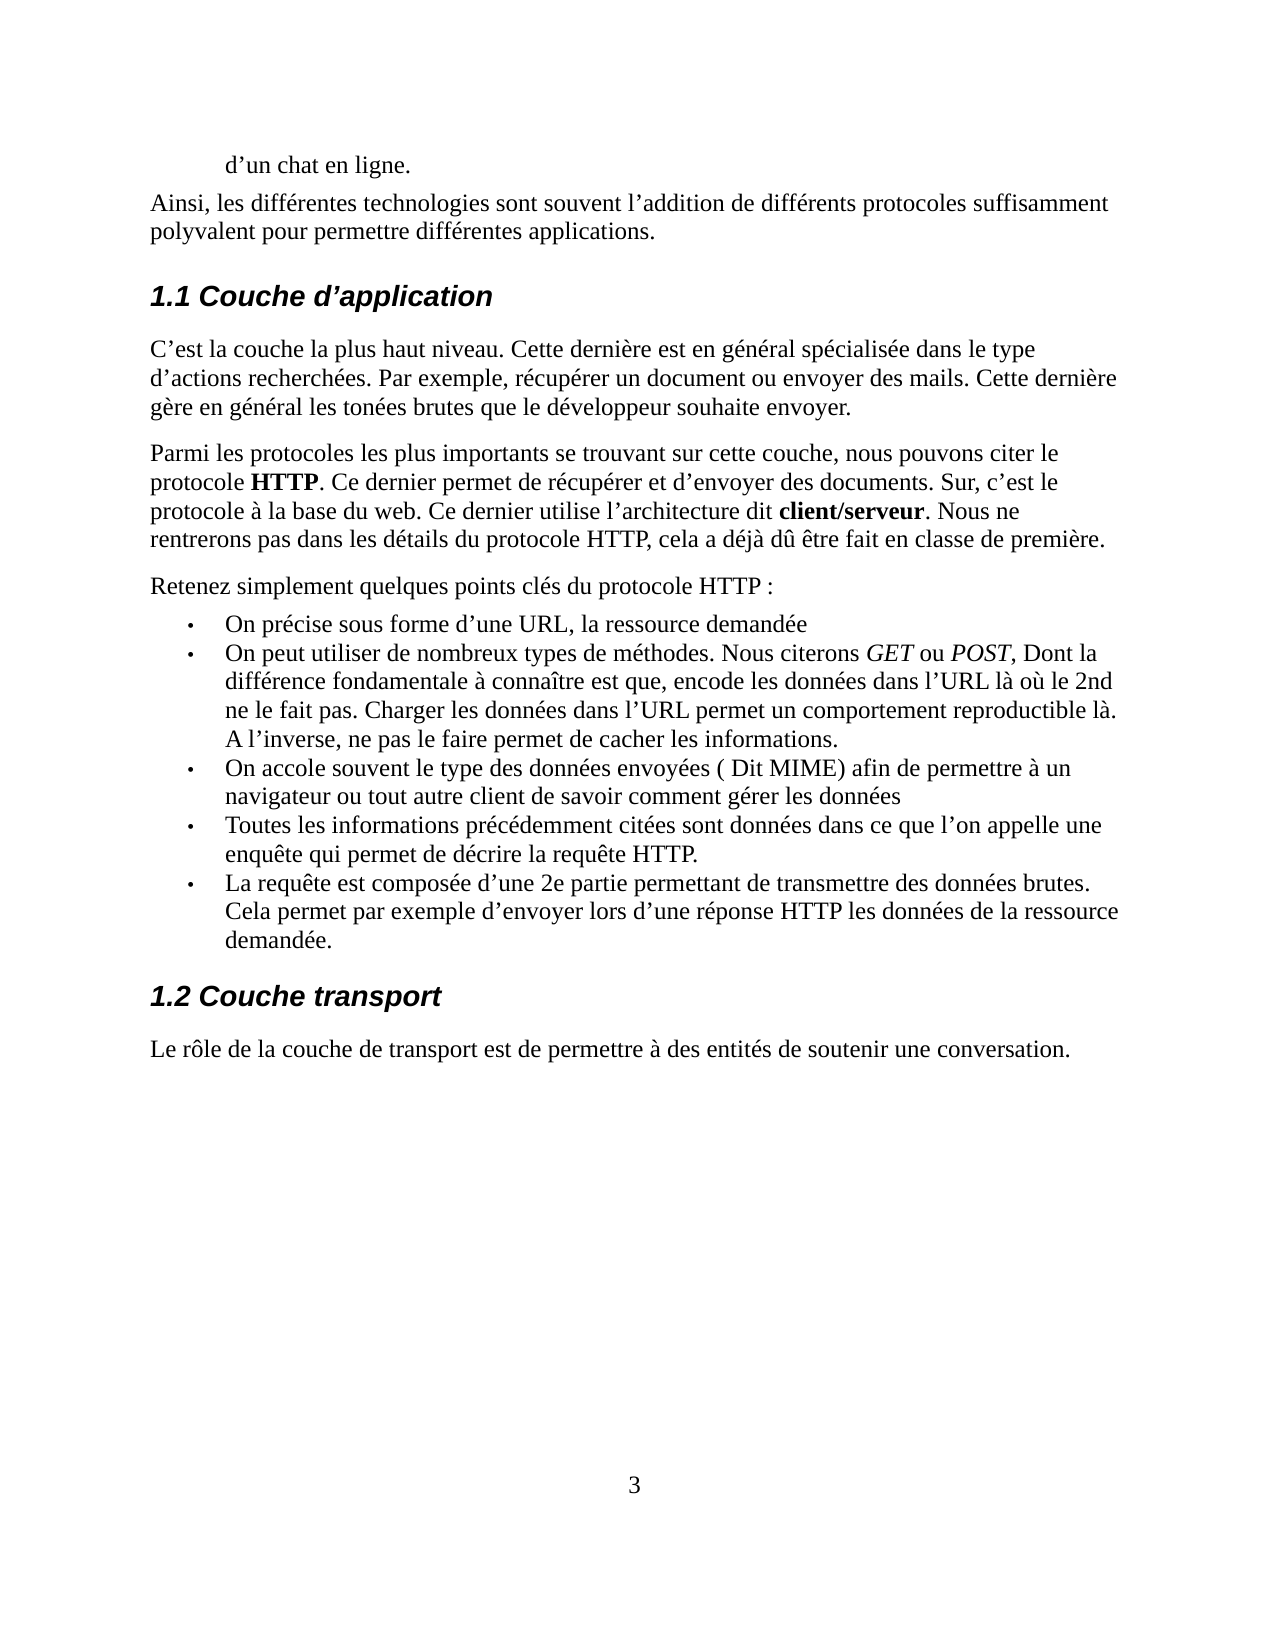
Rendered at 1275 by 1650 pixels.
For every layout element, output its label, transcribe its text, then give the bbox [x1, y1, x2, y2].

list On accole souvent le type des données envoyées ( Dit MIME) afin de permettre à un navigateur ou tout autre client de savoir comment gérer les données [187, 753, 1125, 810]
list La requête est composée d’une 2e partie permettant de transmettre des données brutes. Cela permet par exemple d’envoyer lors d’une réponse HTTP les données de la ressource demandée. [187, 868, 1125, 954]
list Toutes les informations précédemment citées sont données dans ce que l’on appelle une enquête qui permet de décrire la requête HTTP. [187, 810, 1125, 868]
list d’un chat en ligne. [187, 150, 1125, 179]
text Ainsi, les différentes technologies sont souvent l’addition de différents protocoles suffisamment polyvalent pour permettre différentes applications. [150, 188, 1125, 245]
text Parmi les protocoles les plus importants se trouvant sur cette couche, nous pouvons citer le protocole HTTP. Ce dernier permet de récupérer et d’envoyer des documents. Sur, c’est le protocole à la base du web. Ce dernier utilise l’architecture dit client/serveur. Nous ne rentrerons pas dans les détails du protocole HTTP, cela a déjà dû être fait en classe de première. [150, 438, 1125, 553]
list On précise sous forme d’une URL, la ressource demandée [187, 609, 1125, 638]
subtitle 1.1 Couche d’application [150, 279, 1125, 313]
list On peut utiliser de nombreux types de méthodes. Nous citerons GET ou POST, Dont la différence fondamentale à connaître est que, encode les données dans l’URL là où le 2nd ne le fait pas. Charger les données dans l’URL permet un comportement reproductible là. A l’inverse, ne pas le faire permet de cacher les informations. [187, 638, 1125, 753]
text C’est la couche la plus haut niveau. Cette dernière est en général spécialisée dans le type d’actions recherchées. Par exemple, récupérer un document ou envoyer des mails. Cette dernière gère en général les tonées brutes que le développeur souhaite envoyer. [150, 334, 1125, 420]
text Retenez simplement quelques points clés du protocole HTTP : [150, 571, 1125, 600]
subtitle 1.2 Couche transport [150, 979, 1125, 1012]
text Le rôle de la couche de transport est de permettre à des entités de soutenir une conversation. [150, 1034, 1125, 1063]
